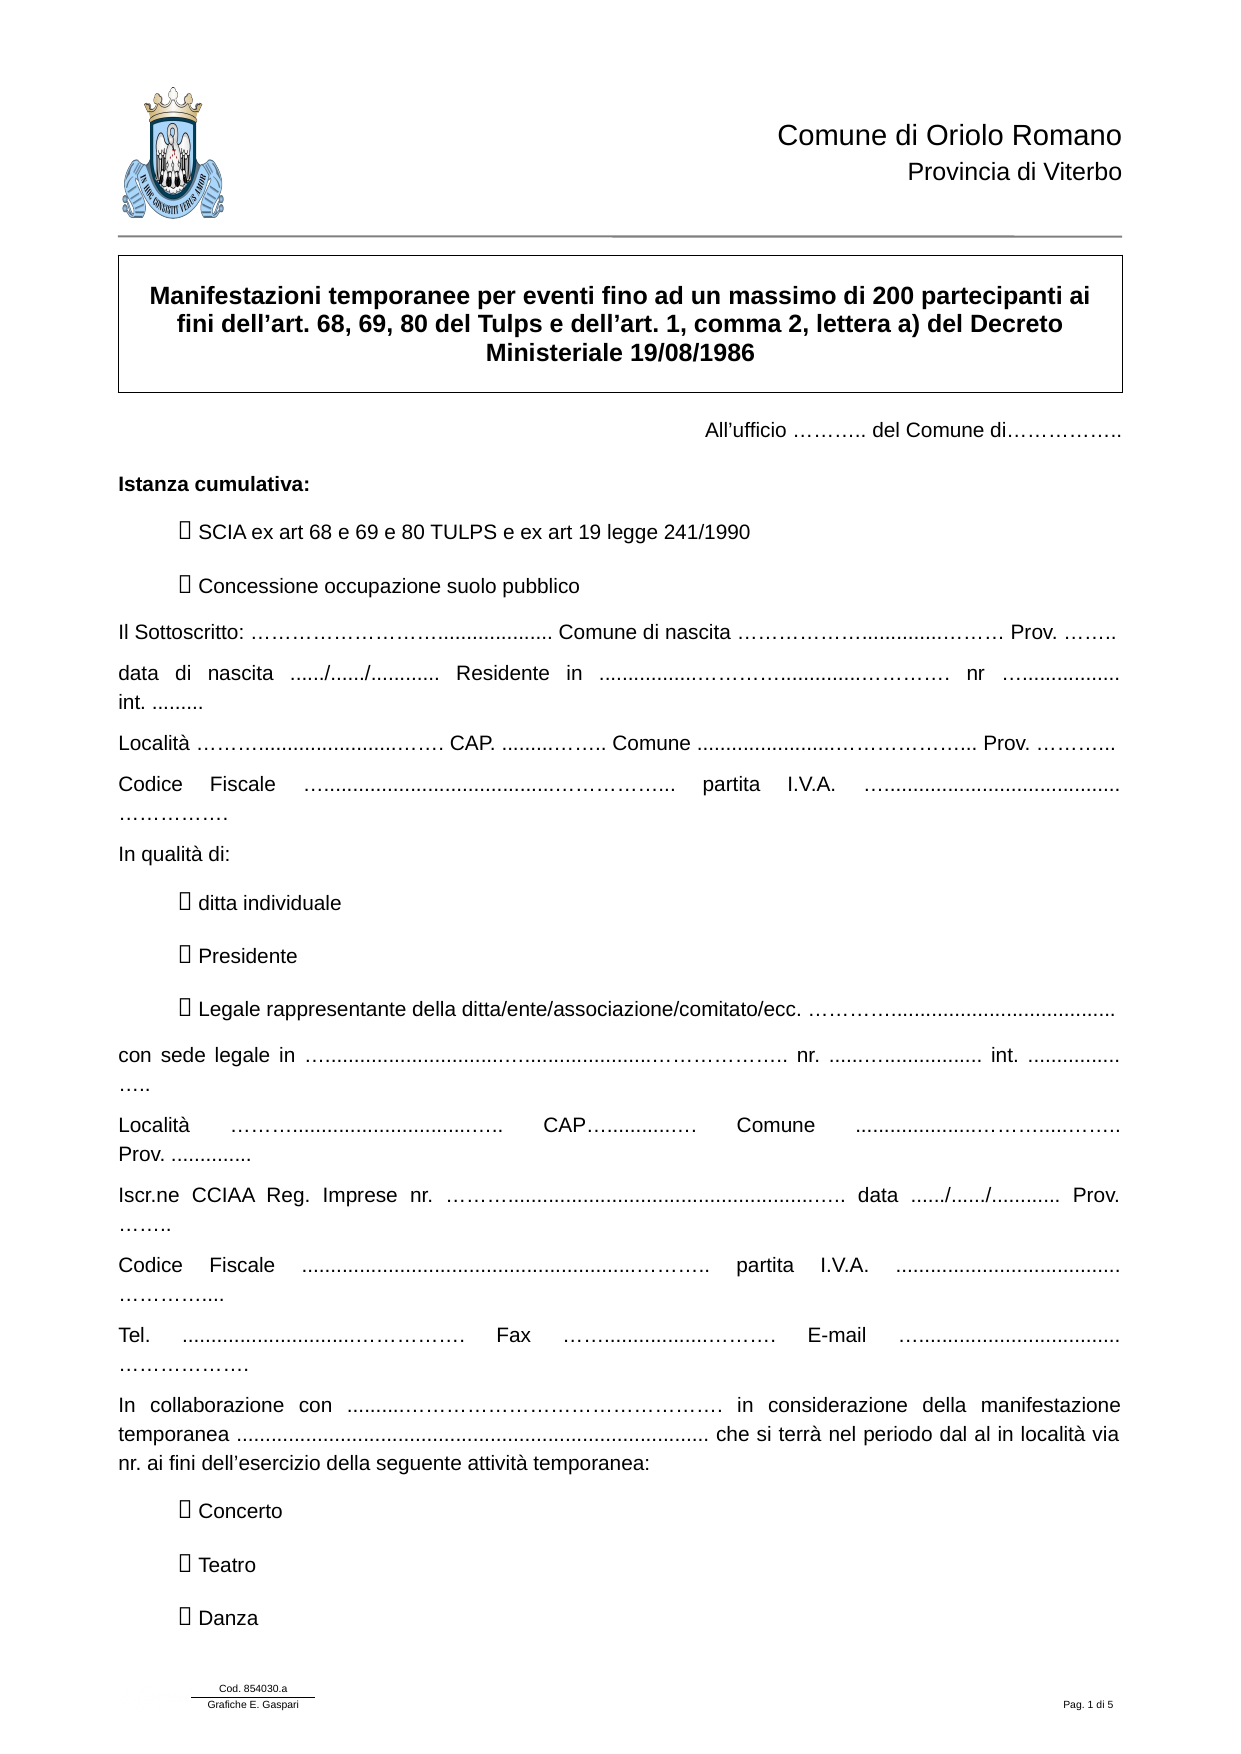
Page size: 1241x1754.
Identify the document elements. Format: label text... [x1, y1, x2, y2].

text Comune di Oriolo Romano [224, 118, 1122, 152]
text  SCIA ex art 68 e 69 e 80 TULPS e ex art 19 legge 241/1990 [177, 513, 1122, 547]
text  Concerto [177, 1492, 1122, 1526]
text  Teatro [177, 1545, 1122, 1579]
text  Presidente [177, 937, 1122, 971]
text In qualità di: [118, 842, 1122, 866]
text  ditta individuale [177, 883, 1122, 917]
text Iscr.ne CCIAA Reg. Imprese nr. ……….....................................................….. data ....../....../............ Prov. …….. [118, 1183, 1122, 1236]
text  Concessione occupazione suolo pubblico [177, 566, 1122, 600]
text Codice Fiscale ..........................................................……….. partita I.V.A. .......................................………….... [118, 1253, 1122, 1306]
text In collaborazione con ..........………………………………………. in considerazione della manifestazione temporanea .................................................................................. che si terrà nel periodo dal al in località via nr. ai fini dell’esercizio della seguente attività temporanea: [118, 1393, 1122, 1475]
text Provincia di Viterbo [224, 157, 1122, 185]
text All’ufficio ……….. del Comune di…………….. [118, 418, 1122, 442]
table_header Manifestazioni temporanee per eventi fino ad un massimo di 200 partecipanti ai fini dell’art. 68, 69, 80 del Tulps e dell’art. 1, comma 2, lettera a) del Decreto Ministeriale 19/08/1986 [119, 256, 1122, 392]
text  Legale rappresentante della ditta/ente/associazione/comitato/ecc. …………....................................... [177, 990, 1122, 1024]
picture [122, 87, 224, 219]
text Tel. ..............................……………. Fax ……..................………. E-mail …...................................………………. [118, 1323, 1122, 1376]
text Località ………...............................….. CAP…...........…. Comune .....................……….....…….. Prov. .............. [118, 1113, 1122, 1166]
text data di nascita ....../....../............ Residente in .................…………..............…………. nr …................. int. ......... [118, 661, 1122, 713]
text Istanza cumulativa: [118, 472, 1122, 496]
text Codice Fiscale …........................................……………... partita I.V.A. ….........................................……………. [118, 772, 1122, 825]
text Località ………........................……. CAP. .........…….. Comune ........................………………... Prov. ………... [118, 731, 1122, 755]
text  Danza [177, 1599, 1122, 1633]
text Il Sottoscritto: ……………………….................... Comune di nascita ………………..............……… Prov. …….. [118, 619, 1122, 643]
text con sede legale in …...............................…......................……………….. nr. ......…................. int. ................….. [118, 1043, 1122, 1096]
